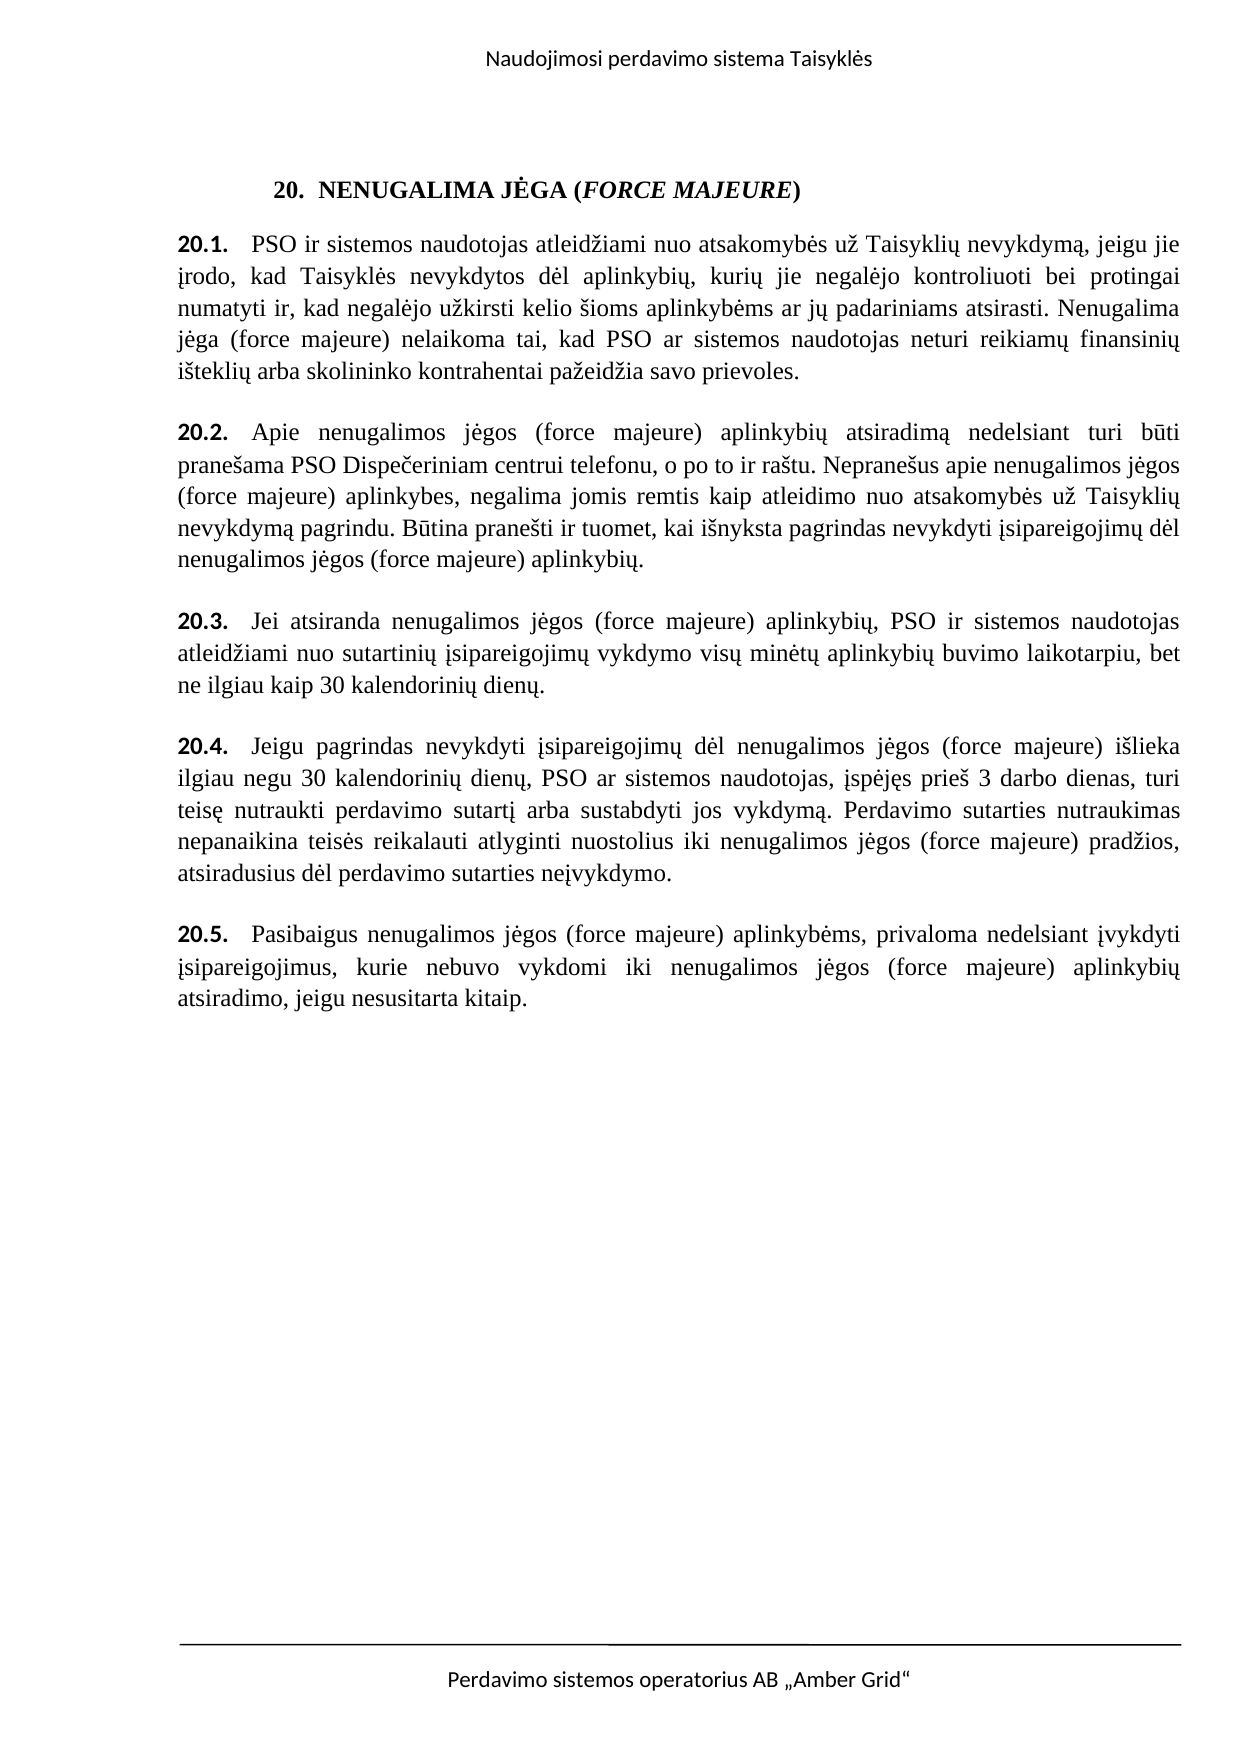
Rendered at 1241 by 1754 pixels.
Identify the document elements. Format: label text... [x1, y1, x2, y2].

text 20. NENUGALIMA JĖGA (FORCE MAJEURE) [273, 175, 1181, 204]
text 20.1. PSO ir sistemos naudotojas atleidžiami nuo atsakomybės už Taisyklių nevykdymą, jeigu jie įrodo, kad Taisyklės nevykdytos dėl aplinkybių, kurių jie negalėjo kontroliuoti bei protingai numatyti ir, kad negalėjo užkirsti kelio šioms aplinkybėms ar jų padariniams atsirasti. Nenugalima jėga (force majeure) nelaikoma tai, kad PSO ar sistemos naudotojas neturi reikiamų finansinių išteklių arba skolininko kontrahentai pažeidžia savo prievoles. [177, 228, 1181, 385]
text 20.5. Pasibaigus nenugalimos jėgos (force majeure) aplinkybėms, privaloma nedelsiant įvykdyti įsipareigojimus, kurie nebuvo vykdomi iki nenugalimos jėgos (force majeure) aplinkybių atsiradimo, jeigu nesusitarta kitaip. [177, 918, 1181, 1012]
text 20.3. Jei atsiranda nenugalimos jėgos (force majeure) aplinkybių, PSO ir sistemos naudotojas atleidžiami nuo sutartinių įsipareigojimų vykdymo visų minėtų aplinkybių buvimo laikotarpiu, bet ne ilgiau kaip 30 kalendorinių dienų. [177, 605, 1181, 698]
text 20.2. Apie nenugalimos jėgos (force majeure) aplinkybių atsiradimą nedelsiant turi būti pranešama PSO Dispečeriniam centrui telefonu, o po to ir raštu. Nepranešus apie nenugalimos jėgos (force majeure) aplinkybes, negalima jomis remtis kaip atleidimo nuo atsakomybės už Taisyklių nevykdymą pagrindu. Būtina pranešti ir tuomet, kai išnyksta pagrindas nevykdyti įsipareigojimų dėl nenugalimos jėgos (force majeure) aplinkybių. [177, 416, 1181, 573]
text 20.4. Jeigu pagrindas nevykdyti įsipareigojimų dėl nenugalimos jėgos (force majeure) išlieka ilgiau negu 30 kalendorinių dienų, PSO ar sistemos naudotojas, įspėjęs prieš 3 darbo dienas, turi teisę nutraukti perdavimo sutartį arba sustabdyti jos vykdymą. Perdavimo sutarties nutraukimas nepanaikina teisės reikalauti atlyginti nuostolius iki nenugalimos jėgos (force majeure) pradžios, atsiradusius dėl perdavimo sutarties neįvykdymo. [177, 730, 1181, 887]
